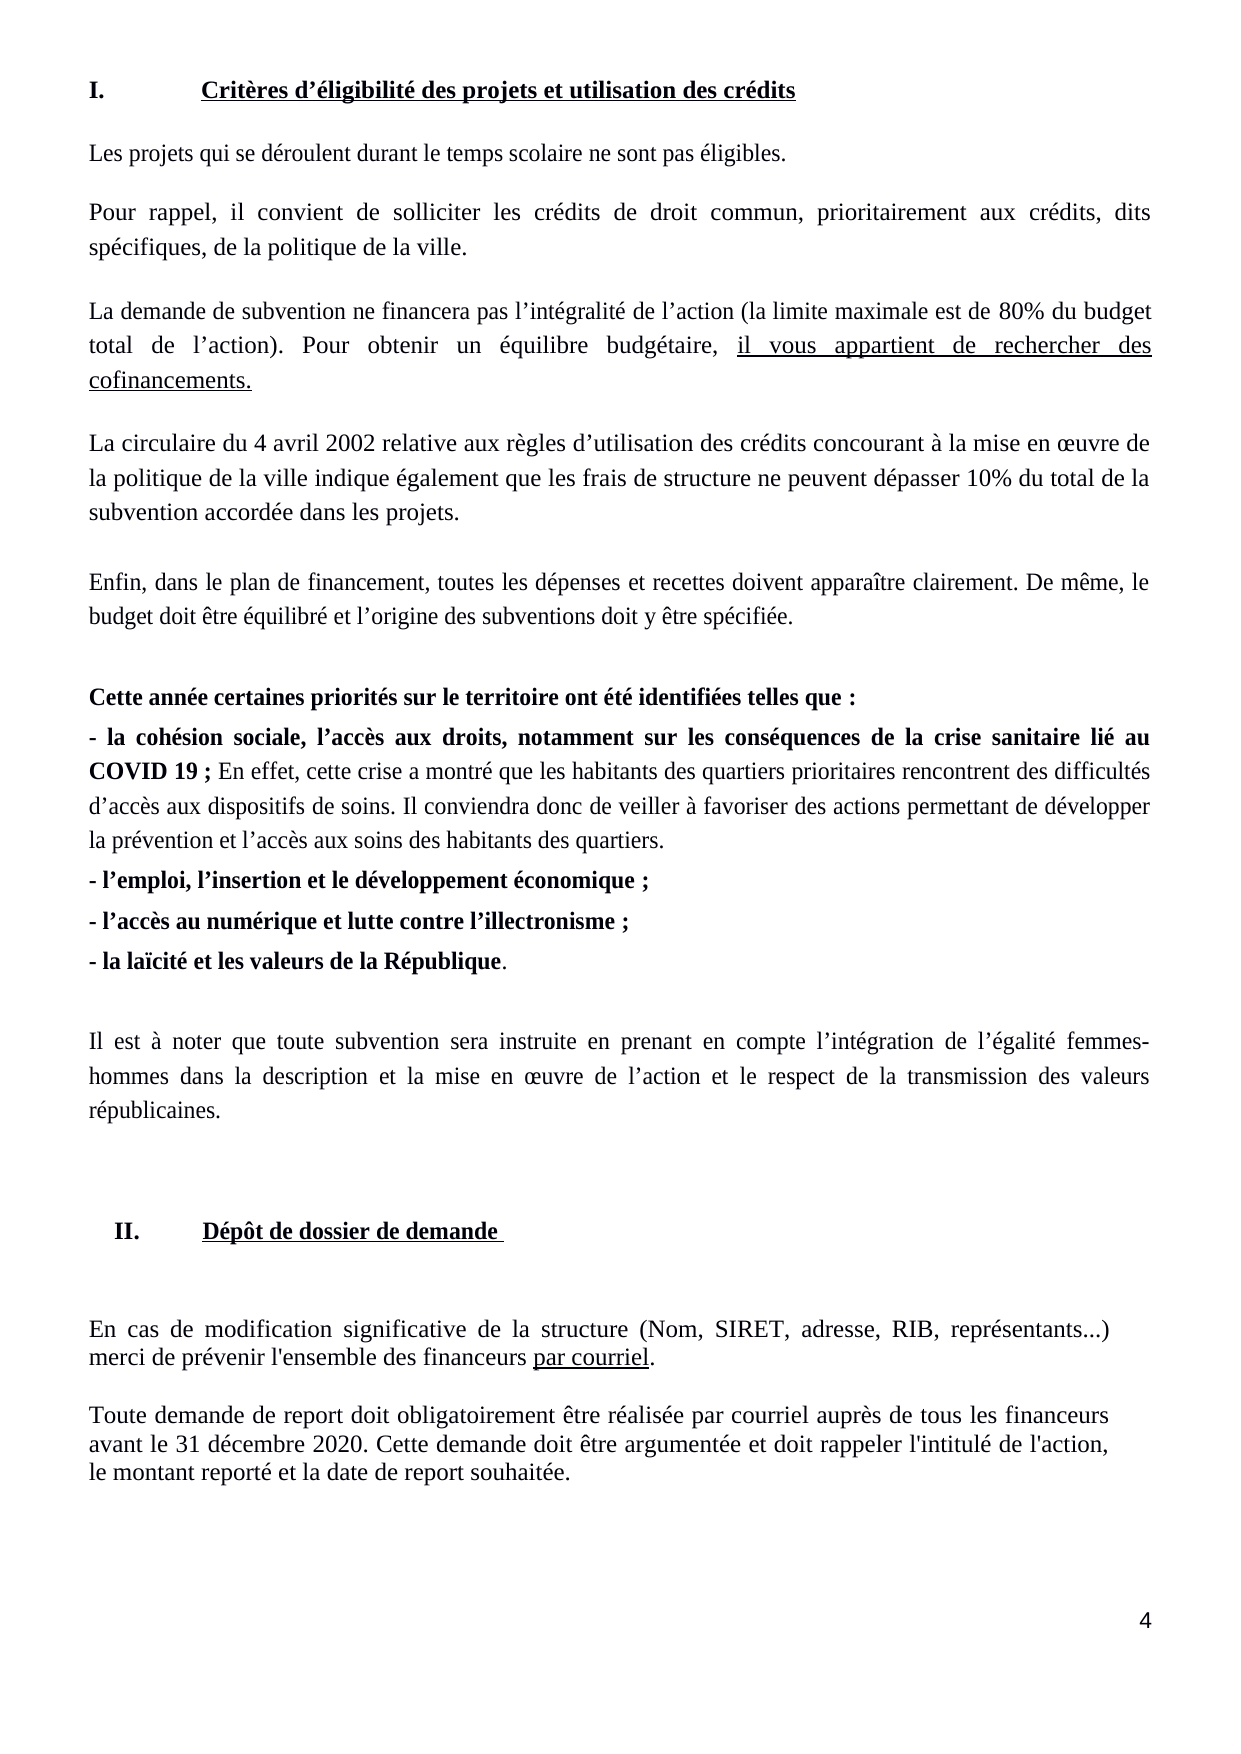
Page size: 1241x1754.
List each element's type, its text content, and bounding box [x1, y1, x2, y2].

text - l’accès au numérique et lutte contre l’illectronisme ; [88, 906, 1152, 934]
text Il est à noter que toute subvention sera instruite en prenant en compte l’intégration de l’égalité femmes-hommes dans la description et la mise en œuvre de l’action et le respect de la transmission des valeurs républicaines. [88, 1026, 1152, 1124]
list Dépôt de dossier de demande [114, 1216, 1152, 1245]
text - la cohésion sociale, l’accès aux droits, notamment sur les conséquences de la crise sanitaire lié au COVID 19 ; En effet, cette crise a montré que les habitants des quartiers prioritaires rencontrent des difficultés d’accès aux dispositifs de soins. Il conviendra donc de veiller à favoriser des actions permettant de développer la prévention et l’accès aux soins des habitants des quartiers. [88, 722, 1152, 854]
text - l’emploi, l’insertion et le développement économique ; [88, 866, 1152, 894]
text Les projets qui se déroulent durant le temps scolaire ne sont pas éligibles. [88, 138, 1152, 167]
text En cas de modification significative de la structure (Nom, SIRET, adresse, RIB, représentants...) merci de prévenir l'ensemble des financeurs par courriel. Toute demande de report doit obligatoirement être réalisée par courriel auprès de tous les financeurs avant le 31 décembre 2020. Cette demande doit être argumentée et doit rappeler l'intitulé de l'action, le montant reporté et la date de report souhaitée. [88, 1285, 1110, 1512]
text La circulaire du 4 avril 2002 relative aux règles d’utilisation des crédits concourant à la mise en œuvre de la politique de la ville indique également que les frais de structure ne peuvent dépasser 10% du total de la subvention accordée dans les projets. [88, 428, 1152, 526]
text - la laïcité et les valeurs de la République. [88, 946, 1152, 975]
list Critères d’éligibilité des projets et utilisation des crédits [88, 75, 1152, 104]
text Cette année certaines priorités sur le territoire ont été identifiées telles que : [88, 682, 1152, 710]
text La demande de subvention ne financera pas l’intégralité de l’action (la limite maximale est de 80% du budget total de l’action). Pour obtenir un équilibre budgétaire, il vous appartient de rechercher des cofinancements. [88, 296, 1152, 393]
text Enfin, dans le plan de financement, toutes les dépenses et recettes doivent apparaître clairement. De même, le budget doit être équilibré et l’origine des subventions doit y être spécifiée. [88, 567, 1152, 630]
text Pour rappel, il convient de solliciter les crédits de droit commun, prioritairement aux crédits, dits spécifiques, de la politique de la ville. [88, 197, 1152, 260]
